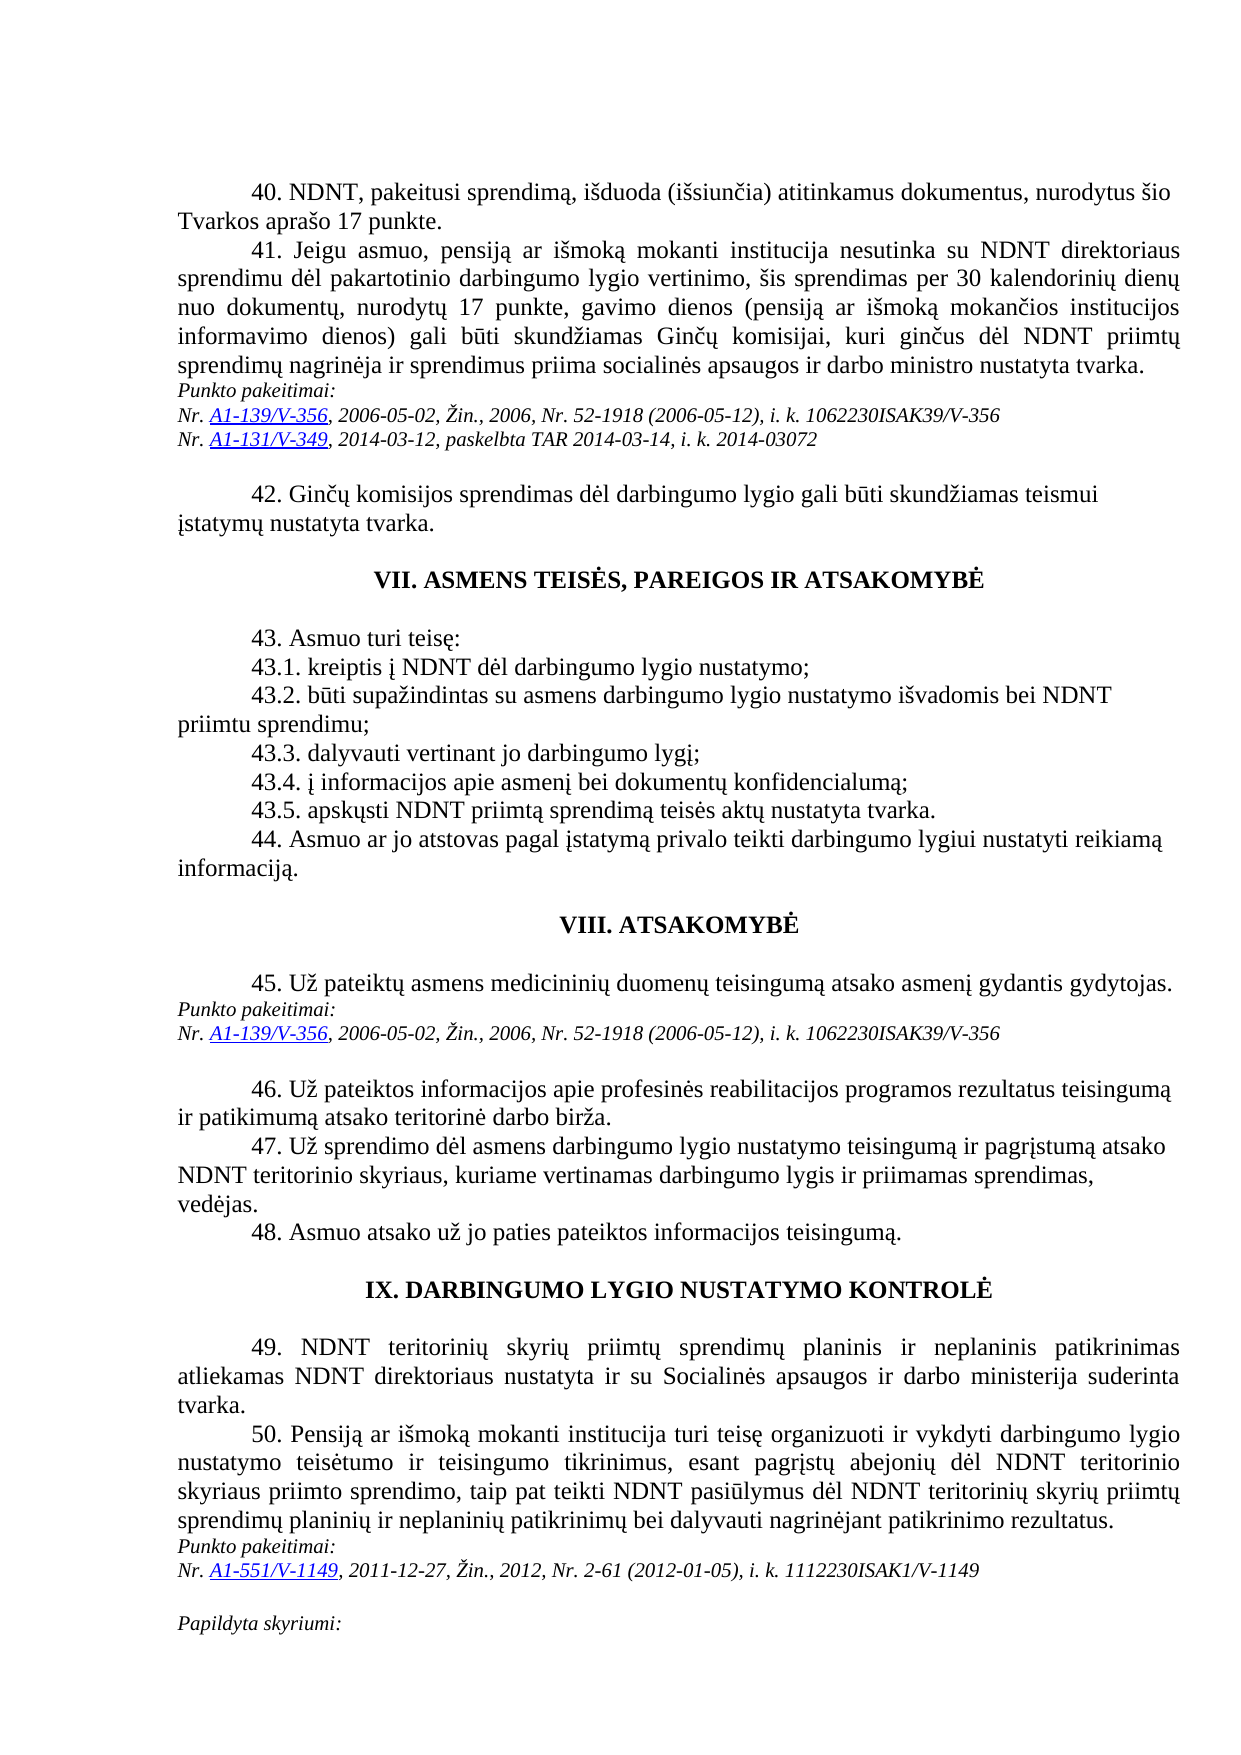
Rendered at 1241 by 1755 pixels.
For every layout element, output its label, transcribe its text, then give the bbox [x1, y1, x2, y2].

text Punkto pakeitimai: [177, 378, 1181, 402]
text VIII. ATSAKOMYBĖ [177, 911, 1181, 939]
text 47. Už sprendimo dėl asmens darbingumo lygio nustatymo teisingumą ir pagrįstumą atsako NDNT teritorinio skyriaus, kuriame vertinamas darbingumo lygis ir priimamas sprendimas, vedėjas. [177, 1131, 1181, 1217]
text 48. Asmuo atsako už jo paties pateiktos informacijos teisingumą. [177, 1217, 1181, 1246]
text Nr. A1-139/V-356, 2006-05-02, Žin., 2006, Nr. 52-1918 (2006-05-12), i. k. 1062230ISAK39/V-356 [177, 1021, 1181, 1045]
text 43.5. apskųsti NDNT priimtą sprendimą teisės aktų nustatyta tvarka. [177, 796, 1181, 824]
text 43.3. dalyvauti vertinant jo darbingumo lygį; [177, 738, 1181, 767]
text 40. NDNT, pakeitusi sprendimą, išduoda (išsiunčia) atitinkamus dokumentus, nurodytus šio Tvarkos aprašo 17 punkte. [177, 177, 1181, 235]
text Punkto pakeitimai: [177, 997, 1181, 1021]
text Nr. A1-139/V-356, 2006-05-02, Žin., 2006, Nr. 52-1918 (2006-05-12), i. k. 1062230ISAK39/V-356 [177, 402, 1181, 427]
text Papildyta skyriumi: [177, 1611, 1181, 1635]
text IX. DARBINGUMO LYGIO NUSTATYMO KONTROLĖ [177, 1275, 1181, 1304]
text 44. Asmuo ar jo atstovas pagal įstatymą privalo teikti darbingumo lygiui nustatyti reikiamą informaciją. [177, 824, 1181, 882]
text 41. Jeigu asmuo, pensiją ar išmoką mokanti institucija nesutinka su NDNT direktoriaus sprendimu dėl pakartotinio darbingumo lygio vertinimo, šis sprendimas per 30 kalendorinių dienų nuo dokumentų, nurodytų 17 punkte, gavimo dienos (pensiją ar išmoką mokančios institucijos informavimo dienos) gali būti skundžiamas Ginčų komisijai, kuri ginčus dėl NDNT priimtų sprendimų nagrinėja ir sprendimus priima socialinės apsaugos ir darbo ministro nustatyta tvarka. [177, 235, 1181, 378]
text 43.4. į informacijos apie asmenį bei dokumentų konfidencialumą; [177, 767, 1181, 796]
text 49. NDNT teritorinių skyrių priimtų sprendimų planinis ir neplaninis patikrinimas atliekamas NDNT direktoriaus nustatyta ir su Socialinės apsaugos ir darbo ministerija suderinta tvarka. [177, 1332, 1181, 1419]
text 43. Asmuo turi teisę: [177, 623, 1181, 652]
text 42. Ginčų komisijos sprendimas dėl darbingumo lygio gali būti skundžiamas teismui įstatymų nustatyta tvarka. [177, 479, 1181, 537]
text VII. ASMENS TEISĖS, PAREIGOS IR ATSAKOMYBĖ [177, 566, 1181, 594]
text 50. Pensiją ar išmoką mokanti institucija turi teisę organizuoti ir vykdyti darbingumo lygio nustatymo teisėtumo ir teisingumo tikrinimus, esant pagrįstų abejonių dėl NDNT teritorinio skyriaus priimto sprendimo, taip pat teikti NDNT pasiūlymus dėl NDNT teritorinių skyrių priimtų sprendimų planinių ir neplaninių patikrinimų bei dalyvauti nagrinėjant patikrinimo rezultatus. [177, 1419, 1181, 1534]
text 46. Už pateiktos informacijos apie profesinės reabilitacijos programos rezultatus teisingumą ir patikimumą atsako teritorinė darbo birža. [177, 1074, 1181, 1131]
text 43.1. kreiptis į NDNT dėl darbingumo lygio nustatymo; [177, 652, 1181, 681]
text Nr. A1-551/V-1149, 2011-12-27, Žin., 2012, Nr. 2-61 (2012-01-05), i. k. 1112230ISAK1/V-1149 [177, 1558, 1181, 1582]
text 45. Už pateiktų asmens medicininių duomenų teisingumą atsako asmenį gydantis gydytojas. [177, 968, 1181, 997]
text Punkto pakeitimai: [177, 1534, 1181, 1558]
text Nr. A1-131/V-349, 2014-03-12, paskelbta TAR 2014-03-14, i. k. 2014-03072 [177, 427, 1181, 451]
text 43.2. būti supažindintas su asmens darbingumo lygio nustatymo išvadomis bei NDNT priimtu sprendimu; [177, 681, 1181, 738]
